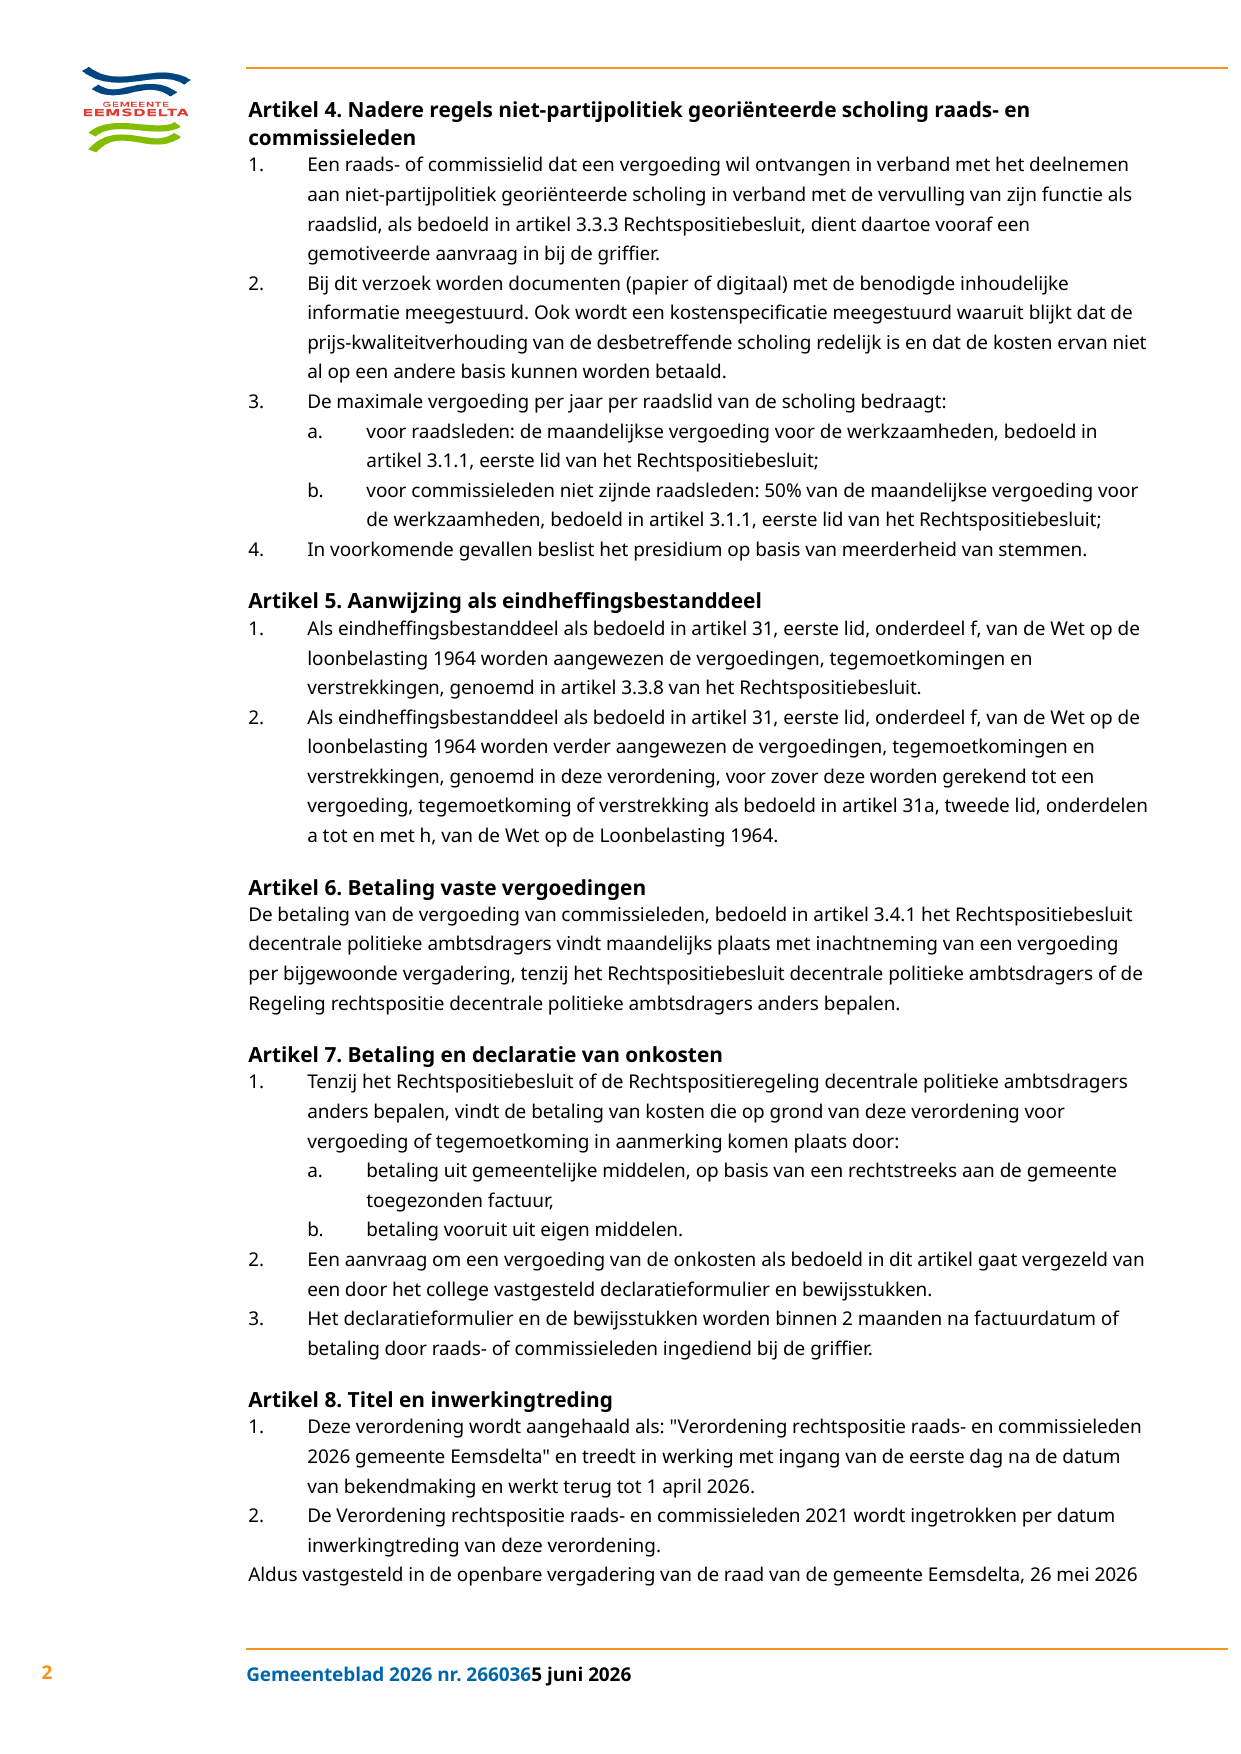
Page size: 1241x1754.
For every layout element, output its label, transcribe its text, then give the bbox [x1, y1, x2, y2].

text Artikel 6. Betaling vaste vergoedingen [248, 873, 1152, 901]
list betaling uit gemeentelijke middelen, op basis van een rechtstreeks aan de gemeente toegezonden factuur, [307, 1157, 1152, 1213]
text De betaling van de vergoeding van commissieleden, bedoeld in artikel 3.4.1 het Rechtspositiebesluit decentrale politieke ambtsdragers vindt maandelijks plaats met inachtneming van een vergoeding per bijgewoonde vergadering, tenzij het Rechtspositiebesluit decentrale politieke ambtsdragers of de Regeling rechtspositie decentrale politieke ambtsdragers anders bepalen. [248, 901, 1152, 1016]
list voor raadsleden: de maandelijkse vergoeding voor de werkzaamheden, bedoeld in artikel 3.1.1, eerste lid van het Rechtspositiebesluit; [307, 418, 1152, 473]
text Artikel 7. Betaling en declaratie van onkosten [248, 1040, 1152, 1069]
list betaling vooruit uit eigen middelen. [307, 1217, 1152, 1242]
text Artikel 8. Titel en inwerkingtreding [248, 1385, 1152, 1414]
list Een raads- of commissielid dat een vergoeding wil ontvangen in verband met het deelnemen aan niet-partijpolitiek georiënteerde scholing in verband met de vervulling van zijn functie als raadslid, als bedoeld in artikel 3.3.3 Rechtspositiebesluit, dient daartoe vooraf een gemotiveerde aanvraag in bij de griffier. [248, 152, 1152, 266]
list Deze verordening wordt aangehaald als: "Verordening rechtspositie raads- en commissieleden 2026 gemeente Eemsdelta" en treedt in werking met ingang van de eerste dag na de datum van bekendmaking en werkt terug tot 1 april 2026. [248, 1414, 1152, 1499]
list Als eindheffingsbestanddeel als bedoeld in artikel 31, eerste lid, onderdeel f, van de Wet op de loonbelasting 1964 worden verder aangewezen de vergoedingen, tegemoetkomingen en verstrekkingen, genoemd in deze verordening, voor zover deze worden gerekend tot een vergoeding, tegemoetkoming of verstrekking als bedoeld in artikel 31a, tweede lid, onderdelen a tot en met h, van de Wet op de Loonbelasting 1964. [248, 704, 1152, 848]
list De Verordening rechtspositie raads- en commissieleden 2021 wordt ingetrokken per datum inwerkingtreding van deze verordening. [248, 1502, 1152, 1558]
list Het declaratieformulier en de bewijsstukken worden binnen 2 maanden na factuurdatum of betaling door raads- of commissieleden ingediend bij de griffier. [248, 1305, 1152, 1361]
text Artikel 5. Aanwijzing als eindheffingsbestanddeel [248, 587, 1152, 615]
list Een aanvraag om een vergoeding van de onkosten als bedoeld in dit artikel gaat vergezeld van een door het college vastgesteld declaratieformulier en bewijsstukken. [248, 1246, 1152, 1301]
list Bij dit verzoek worden documenten (papier of digitaal) met de benodigde inhoudelijke informatie meegestuurd. Ook wordt een kostenspecificatie meegestuurd waaruit blijkt dat de prijs-kwaliteitverhouding van de desbetreffende scholing redelijk is en dat de kosten ervan niet al op een andere basis kunnen worden betaald. [248, 270, 1152, 384]
text Aldus vastgesteld in de openbare vergadering van de raad van de gemeente Eemsdelta, 26 mei 2026 [248, 1562, 1152, 1587]
text Artikel 4. Nadere regels niet-partijpolitiek georiënteerde scholing raads- en commissieleden [248, 95, 1152, 152]
list In voorkomende gevallen beslist het presidium op basis van meerderheid van stemmen. [248, 536, 1152, 562]
list De maximale vergoeding per jaar per raadslid van de scholing bedraagt: [248, 388, 1152, 414]
list voor commissieleden niet zijnde raadsleden: 50% van de maandelijkse vergoeding voor de werkzaamheden, bedoeld in artikel 3.1.1, eerste lid van het Rechtspositiebesluit; [307, 477, 1152, 532]
list Als eindheffingsbestanddeel als bedoeld in artikel 31, eerste lid, onderdeel f, van de Wet op de loonbelasting 1964 worden aangewezen de vergoedingen, tegemoetkomingen en verstrekkingen, genoemd in artikel 3.3.8 van het Rechtspositiebesluit. [248, 615, 1152, 700]
picture [41, 47, 231, 172]
list Tenzij het Rechtspositiebesluit of de Rechtspositieregeling decentrale politieke ambtsdragers anders bepalen, vindt de betaling van kosten die op grond van deze verordening voor vergoeding of tegemoetkoming in aanmerking komen plaats door: [248, 1069, 1152, 1153]
